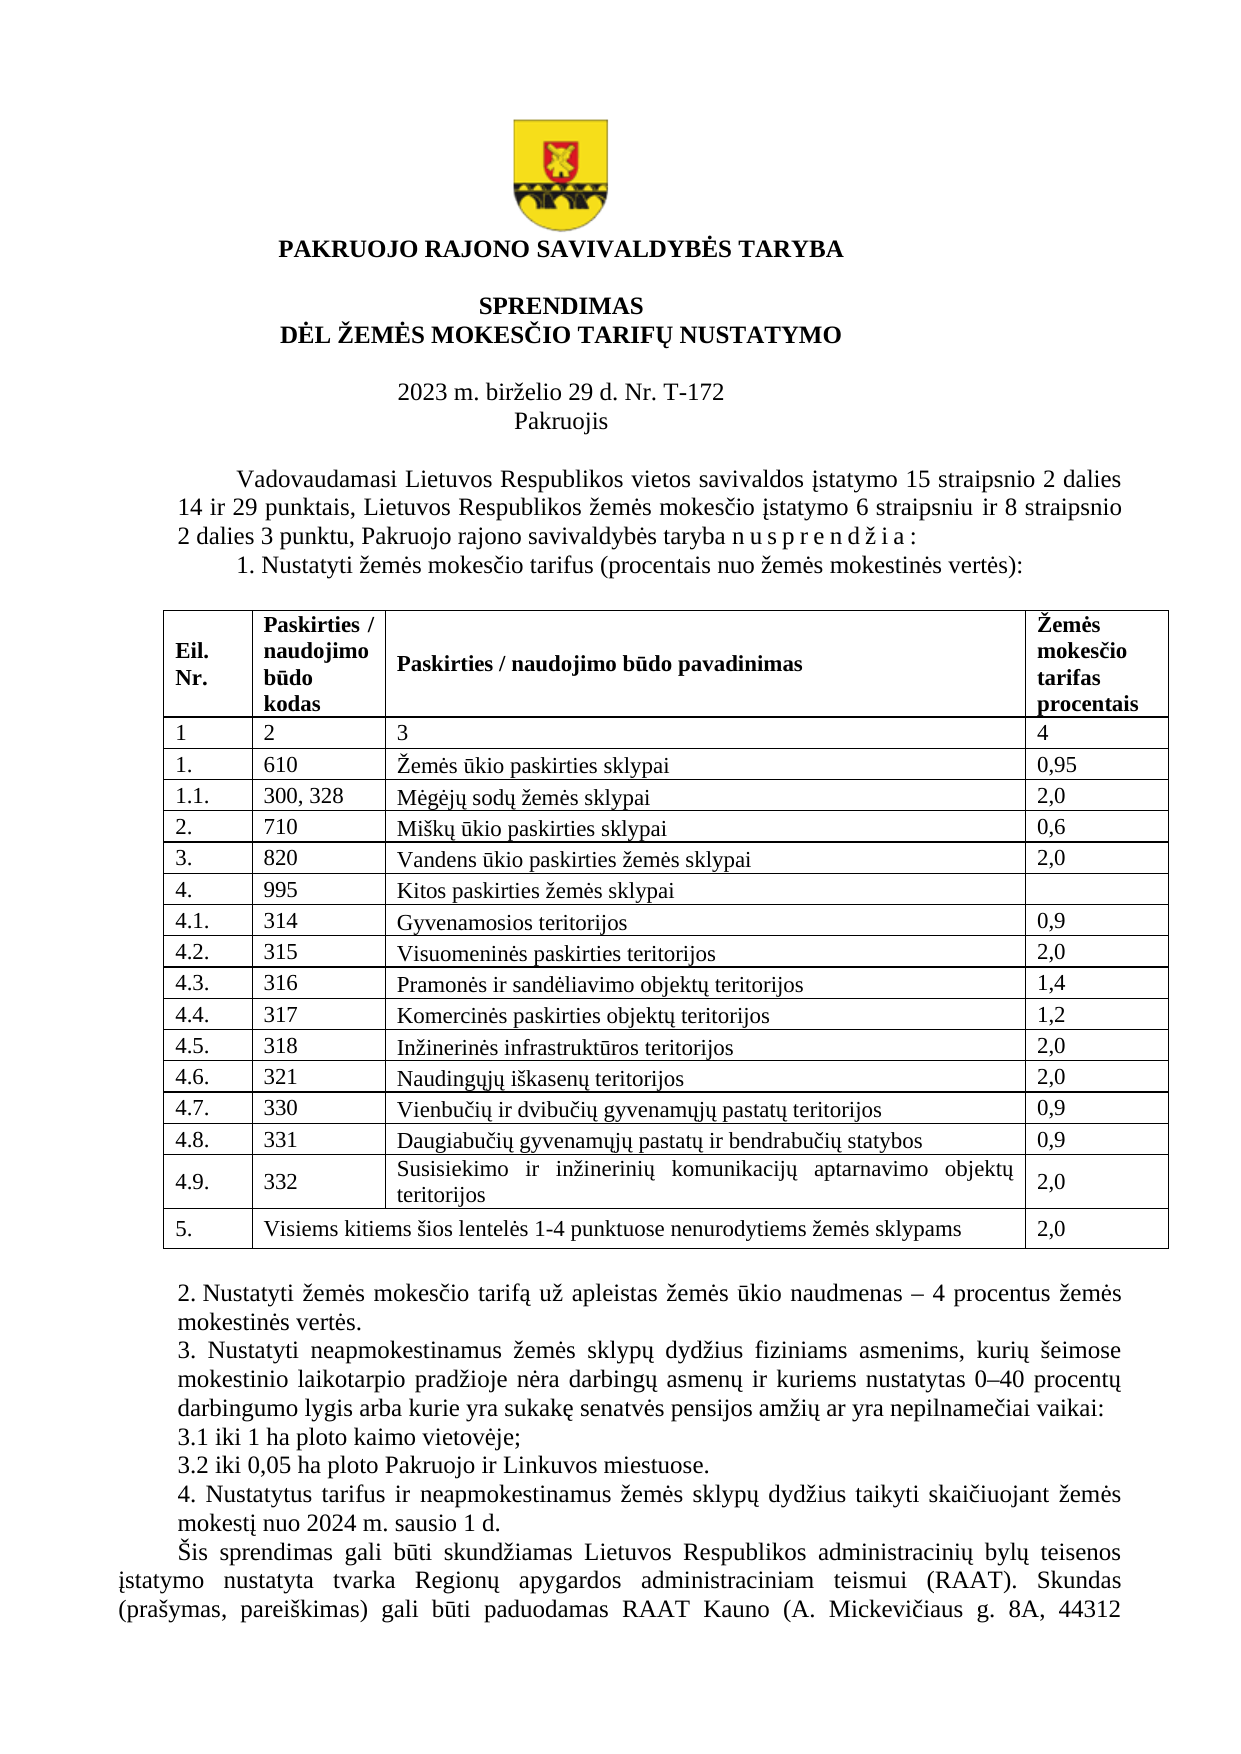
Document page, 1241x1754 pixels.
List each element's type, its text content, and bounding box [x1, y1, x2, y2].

text DĖL ŽEMĖS MOKESČIO TARIFŲ NUSTATYMO [59, 320, 1063, 349]
table_cell 4. [164, 874, 252, 904]
table_cell 330 [253, 1093, 385, 1123]
table_cell 4.1. [164, 905, 252, 935]
table_cell 315 [253, 936, 385, 966]
table_cell Miškų ūkio paskirties sklypai [386, 811, 1025, 841]
table_cell 0,9 [1026, 1093, 1168, 1123]
text SPRENDIMAS [59, 291, 1063, 320]
table_cell Visuomeninės paskirties teritorijos [386, 936, 1025, 966]
table_cell 317 [253, 999, 385, 1029]
table_cell Mėgėjų sodų žemės sklypai [386, 780, 1025, 810]
table_cell 0,95 [1026, 749, 1168, 779]
table_cell 995 [253, 874, 385, 904]
table_cell 4 [1026, 718, 1168, 748]
text 2. Nustatyti žemės mokesčio tarifą už apleistas žemės ūkio naudmenas – 4 procentus žemės mokestinės vertės. [177, 1278, 1122, 1336]
table_cell 820 [253, 843, 385, 873]
table_cell 4.9. [164, 1155, 252, 1208]
table_cell 1. [164, 749, 252, 779]
table_cell Daugiabučių gyvenamųjų pastatų ir bendrabučių statybos [386, 1124, 1025, 1154]
table_cell 0,6 [1026, 811, 1168, 841]
table_cell 321 [253, 1061, 385, 1091]
table_cell 610 [253, 749, 385, 779]
table_cell Vandens ūkio paskirties žemės sklypai [386, 843, 1025, 873]
table_cell Naudingųjų iškasenų teritorijos [386, 1061, 1025, 1091]
table_cell 0,9 [1026, 905, 1168, 935]
table_header Paskirties / naudojimo būdo kodas [253, 611, 385, 716]
table_cell 4.8. [164, 1124, 252, 1154]
table_cell [1026, 874, 1168, 904]
text 3.2 iki 0,05 ha ploto Pakruojo ir Linkuvos miestuose. [177, 1451, 1122, 1479]
text Šis sprendimas gali būti skundžiamas Lietuvos Respublikos administracinių bylų teisenos įstatymo nustatyta tvarka Regionų apygardos administraciniam teismui (RAAT). Skundas (prašymas, pareiškimas) gali būti paduodamas RAAT Kauno (A. Mickevičiaus g. 8A, 44312 [118, 1537, 1122, 1623]
text 3.1 iki 1 ha ploto kaimo vietovėje; [177, 1422, 1122, 1451]
table_cell 2,0 [1026, 780, 1168, 810]
text PAKRUOJO RAJONO SAVIVALDYBĖS TARYBA [59, 234, 1063, 262]
text 3. Nustatyti neapmokestinamus žemės sklypų dydžius fiziniams asmenims, kurių šeimose mokestinio laikotarpio pradžioje nėra darbingų asmenų ir kuriems nustatytas 0–40 procentų darbingumo lygis arba kurie yra sukakę senatvės pensijos amžių ar yra nepilnamečiai vaikai: [177, 1336, 1122, 1422]
table_cell 2,0 [1026, 1209, 1168, 1248]
table_cell Inžinerinės infrastruktūros teritorijos [386, 1030, 1025, 1060]
table_cell 4.6. [164, 1061, 252, 1091]
table_cell 1 [164, 718, 252, 748]
table_cell 2,0 [1026, 1155, 1168, 1208]
table_cell 316 [253, 968, 385, 998]
table_cell 0,9 [1026, 1124, 1168, 1154]
table_cell Gyvenamosios teritorijos [386, 905, 1025, 935]
text Vadovaudamasi Lietuvos Respublikos vietos savivaldos įstatymo 15 straipsnio 2 dalies 14 ir 29 punktais, Lietuvos Respublikos žemės mokesčio įstatymo 6 straipsniu ir 8 straipsnio 2 dalies 3 punktu, Pakruojo rajono savivaldybės taryba nusprendžia: [177, 464, 1122, 550]
table_cell 2,0 [1026, 936, 1168, 966]
table_cell Visiems kitiems šios lentelės 1-4 punktuose nenurodytiems žemės sklypams [253, 1209, 1025, 1248]
table_cell 318 [253, 1030, 385, 1060]
table_cell 4.3. [164, 968, 252, 998]
table_cell 2. [164, 811, 252, 841]
table_cell 5. [164, 1209, 252, 1248]
table_cell Kitos paskirties žemės sklypai [386, 874, 1025, 904]
table_cell 4.5. [164, 1030, 252, 1060]
text 2023 m. birželio 29 d. Nr. T-172 [59, 377, 1063, 406]
table_cell 300, 328 [253, 780, 385, 810]
table_cell 3 [386, 718, 1025, 748]
table_cell 332 [253, 1155, 385, 1208]
table_cell 4.7. [164, 1093, 252, 1123]
table_cell 2 [253, 718, 385, 748]
table_cell Žemės ūkio paskirties sklypai [386, 749, 1025, 779]
table_cell 2,0 [1026, 1030, 1168, 1060]
table_cell 4.4. [164, 999, 252, 1029]
table_cell Susisiekimo ir inžinerinių komunikacijų aptarnavimo objektų teritorijos [386, 1155, 1025, 1208]
table_cell 1,2 [1026, 999, 1168, 1029]
table_cell 1.1. [164, 780, 252, 810]
table_cell 331 [253, 1124, 385, 1154]
table_header Žemės mokesčio tarifas procentais [1026, 611, 1168, 716]
table_cell 4.2. [164, 936, 252, 966]
table_cell 3. [164, 843, 252, 873]
table_cell Pramonės ir sandėliavimo objektų teritorijos [386, 968, 1025, 998]
table_header Paskirties / naudojimo būdo pavadinimas [386, 611, 1025, 716]
text 4. Nustatytus tarifus ir neapmokestinamus žemės sklypų dydžius taikyti skaičiuojant žemės mokestį nuo 2024 m. sausio 1 d. [177, 1479, 1122, 1537]
text Pakruojis [59, 406, 1063, 435]
table_cell Komercinės paskirties objektų teritorijos [386, 999, 1025, 1029]
table_cell 710 [253, 811, 385, 841]
table_cell Vienbučių ir dvibučių gyvenamųjų pastatų teritorijos [386, 1093, 1025, 1123]
table_cell 2,0 [1026, 1061, 1168, 1091]
table_cell 1,4 [1026, 968, 1168, 998]
table_header Eil. Nr. [164, 611, 252, 716]
text 1. Nustatyti žemės mokesčio tarifus (procentais nuo žemės mokestinės vertės): [236, 550, 1122, 579]
table_cell 2,0 [1026, 843, 1168, 873]
table_cell 314 [253, 905, 385, 935]
